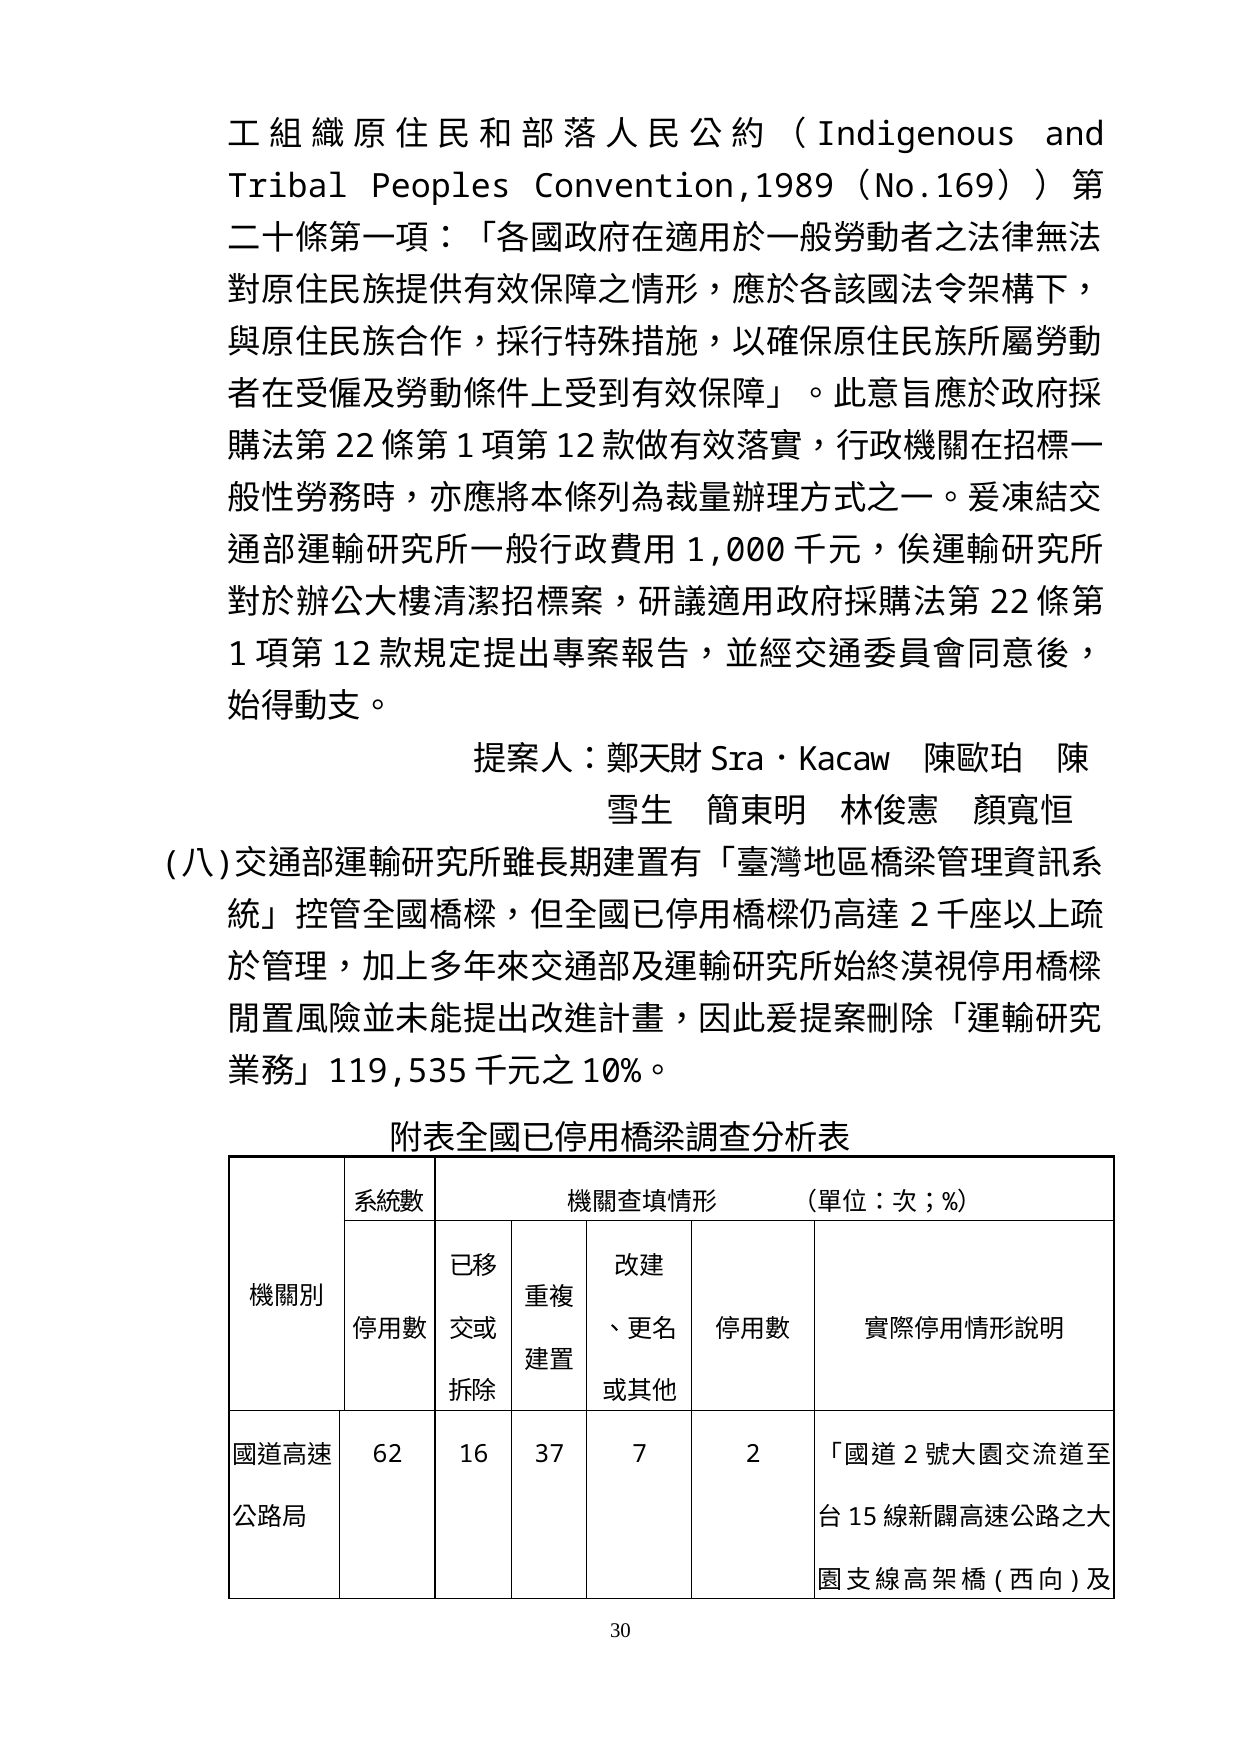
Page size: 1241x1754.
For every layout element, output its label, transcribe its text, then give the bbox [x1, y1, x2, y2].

table_cell 「國道2號大園交流道至台15線新闢高速公路之大園支線高架橋(西向)及 [815, 1411, 1113, 1598]
text (八)交通部運輸研究所雖長期建置有「臺灣地區橋梁管理資訊系統」控管全國橋樑，但全國已停用橋樑仍高達2千座以上疏於管理，加上多年來交通部及運輸研究所始終漠視停用橋樑閒置風險並未能提出改進計畫，因此爰提案刪除「運輸研究業務」119,535千元之10%。 [161, 832, 1104, 1093]
table_cell 2 [692, 1411, 814, 1598]
text (七)鑒於政府採購法第22第1項第12款對於原住民或原住民團體之非營利商品或勞務，於招標時得採限制性招標之規定經常受各行政機關之忽視，此規定並非僅限於招標專屬原住民族之商品，對於原住民族提供之勞務亦得採取限制性招標，惟各行政機關似認在購買原住民族商品方有本條之適用，致本條為保障原住民族工作權之美意無法有效落實，查國際勞工組織原住民和部落人民公約（Indigenous and Tribal Peoples Convention,1989（No.169））第二十條第一項：「各國政府在適用於一般勞動者之法律無法對原住民族提供有效保障之情形，應於各該國法令架構下，與原住民族合作，採行特殊措施，以確保原住民族所屬勞動者在受僱及勞動條件上受到有效保障」。此意旨應於政府採購法第22條第1項第12款做有效落實，行政機關在招標一般性勞務時，亦應將本條列為裁量辦理方式之一。爰凍結交通部運輸研究所一般行政費用1,000千元，俟運輸研究所對於辦公大樓清潔招標案，研議適用政府採購法第22條第1項第12款規定提出專案報告，並經交通委員會同意後，始得動支。 [161, 103, 1104, 728]
table_cell 7 [587, 1411, 691, 1598]
table_cell 改建 、更名 或其他 [587, 1221, 691, 1409]
table_header 機關查填情形 （單位：次；%） [436, 1158, 1113, 1220]
table_cell 37 [512, 1411, 586, 1598]
table_header 機關別 [230, 1158, 344, 1409]
table_cell 國道高速公路局 [230, 1411, 339, 1598]
table_cell 實際停用情形說明 [815, 1221, 1113, 1409]
table_cell 16 [436, 1411, 511, 1598]
table_cell 停用數 [692, 1221, 814, 1409]
text 附表全國已停用橋梁調查分析表 [136, 1093, 1104, 1155]
table_cell 62 [340, 1411, 434, 1598]
table_cell 停用數 [345, 1221, 434, 1409]
table_cell 已移交或拆除 [436, 1221, 511, 1409]
text 提案人：鄭天財Sra．Kacaw 陳歐珀 陳雪生 簡東明 林俊憲 顏寬恒 [473, 728, 1117, 832]
table_cell 重複建置 [512, 1221, 586, 1409]
table_header 系統數 [345, 1158, 434, 1220]
